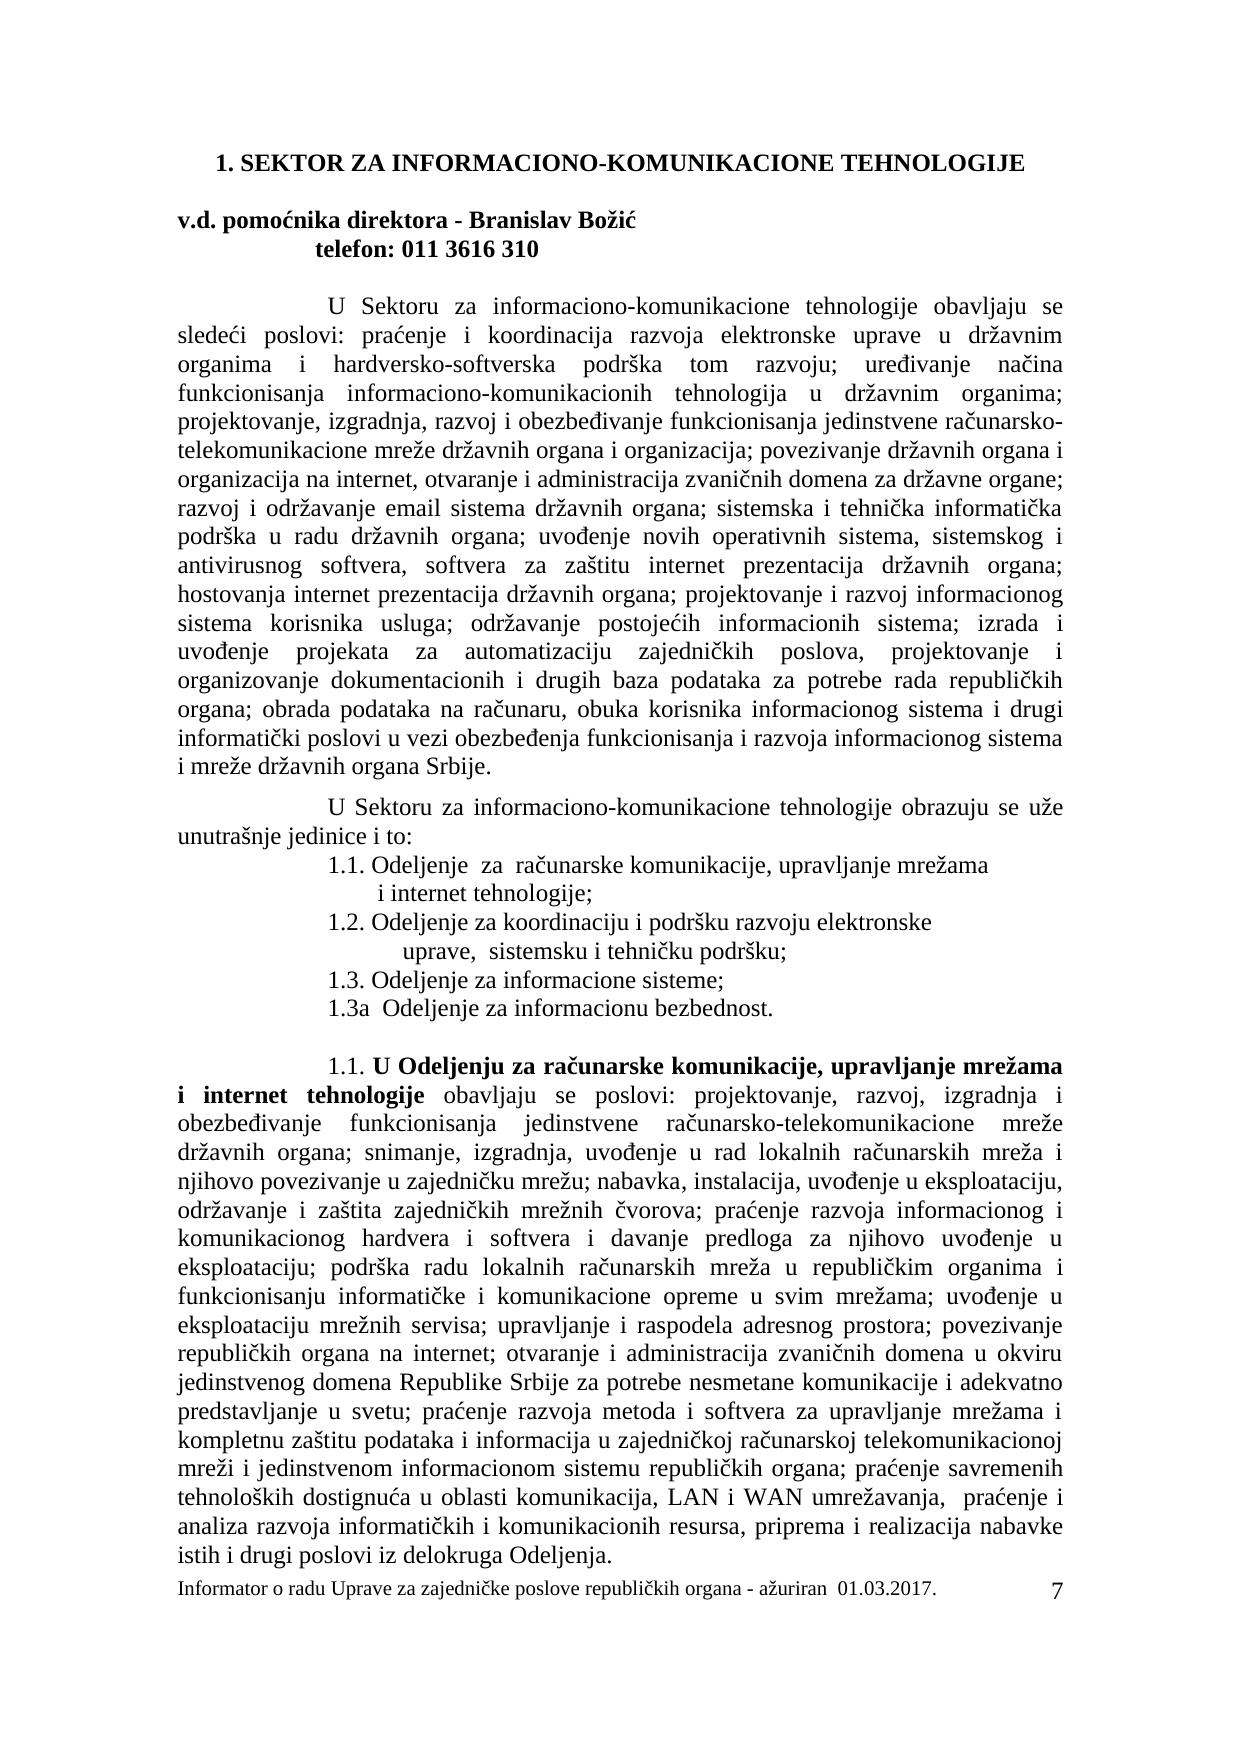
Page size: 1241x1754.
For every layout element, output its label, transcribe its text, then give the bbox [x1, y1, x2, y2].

text 1. SEKTOR ZA INFORMACIONO-KOMUNIKACIONE TEHNOLOGIJE [177, 148, 1063, 176]
text U Sektoru za informaciono-komunikacione tehnologije obrazuju se uže unutrašnje jedinice i to: [177, 792, 1063, 850]
text telefon: 011 3616 310 [177, 234, 1063, 263]
text 1.3. Odelјenje za informacione sisteme; [327, 965, 1063, 993]
text 1.3a Odelјenje za informacionu bezbednost. [177, 993, 1063, 1022]
text 1.1. U Odelјenju za računarske komunikacije, upravlјanje mrežama i internet tehnologije obavlјaju se poslovi: projektovanje, razvoj, izgradnja i obezbeđivanje funkcionisanja jedinstvene računarsko-telekomunikacione mreže državnih organa; snimanje, izgradnja, uvođenje u rad lokalnih računarskih mreža i njihovo povezivanje u zajedničku mrežu; nabavka, instalacija, uvođenje u eksploataciju, održavanje i zaštita zajedničkih mrežnih čvorova; praćenje razvoja informacionog i komunikacionog hardvera i softvera i davanje predloga za njihovo uvođenje u eksploataciju; podrška radu lokalnih računarskih mreža u republičkim organima i funkcionisanju informatičke i komunikacione opreme u svim mrežama; uvođenje u eksploataciju mrežnih servisa; upravlјanje i raspodela adresnog prostora; povezivanje republičkih organa na internet; otvaranje i administracija zvaničnih domena u okviru jedinstvenog domena Republike Srbije za potrebe nesmetane komunikacije i adekvatno predstavlјanje u svetu; praćenje razvoja metoda i softvera za upravlјanje mrežama i kompletnu zaštitu podataka i informacija u zajedničkoj računarskoj telekomunikacionoj mreži i jedinstvenom informacionom sistemu republičkih organa; praćenje savremenih tehnoloških dostignuća u oblasti komunikacija, LAN i WAN umrežavanja, praćenje i analiza razvoja informatičkih i komunikacionih resursa, priprema i realizacija nabavke istih i drugi poslovi iz delokruga Odelјenja. [177, 1051, 1063, 1568]
text 1.2. Odelјenje za koordinaciju i podršku razvoju elektronske uprave, sistemsku i tehničku podršku; [327, 907, 1063, 965]
text U Sektoru za informaciono-komunikacione tehnologije obavlјaju se sledeći poslovi: praćenje i koordinacija razvoja elektronske uprave u državnim organima i hardversko-softverska podrška tom razvoju; uređivanje načina funkcionisanja informaciono-komunikacionih tehnologija u državnim organima; projektovanje, izgradnja, razvoj i obezbeđivanje funkcionisanja jedinstvene računarsko-telekomunikacione mreže državnih organa i organizacija; povezivanje državnih organa i organizacija na internet, otvaranje i administracija zvaničnih domena za državne organe; razvoj i održavanje email sistema državnih organa; sistemska i tehnička informatička podrška u radu državnih organa; uvođenje novih operativnih sistema, sistemskog i antivirusnog softvera, softvera za zaštitu internet prezentacija državnih organa; hostovanja internet prezentacija državnih organa; projektovanje i razvoj informacionog sistema korisnika usluga; održavanje postojećih informacionih sistema; izrada i uvođenje projekata za automatizaciju zajedničkih poslova, projektovanje i organizovanje dokumentacionih i drugih baza podataka za potrebe rada republičkih organa; obrada podataka na računaru, obuka korisnika informacionog sistema i drugi informatički poslovi u vezi obezbeđenja funkcionisanja i razvoja informacionog sistema i mreže državnih organa Srbije. [177, 291, 1063, 780]
text v.d. pomoćnika direktora - Branislav Božić [177, 205, 1063, 234]
text 1.1. Odelјenje za računarske komunikacije, upravlјanje mrežama [177, 850, 1063, 878]
text i internet tehnologije; [177, 878, 1063, 907]
